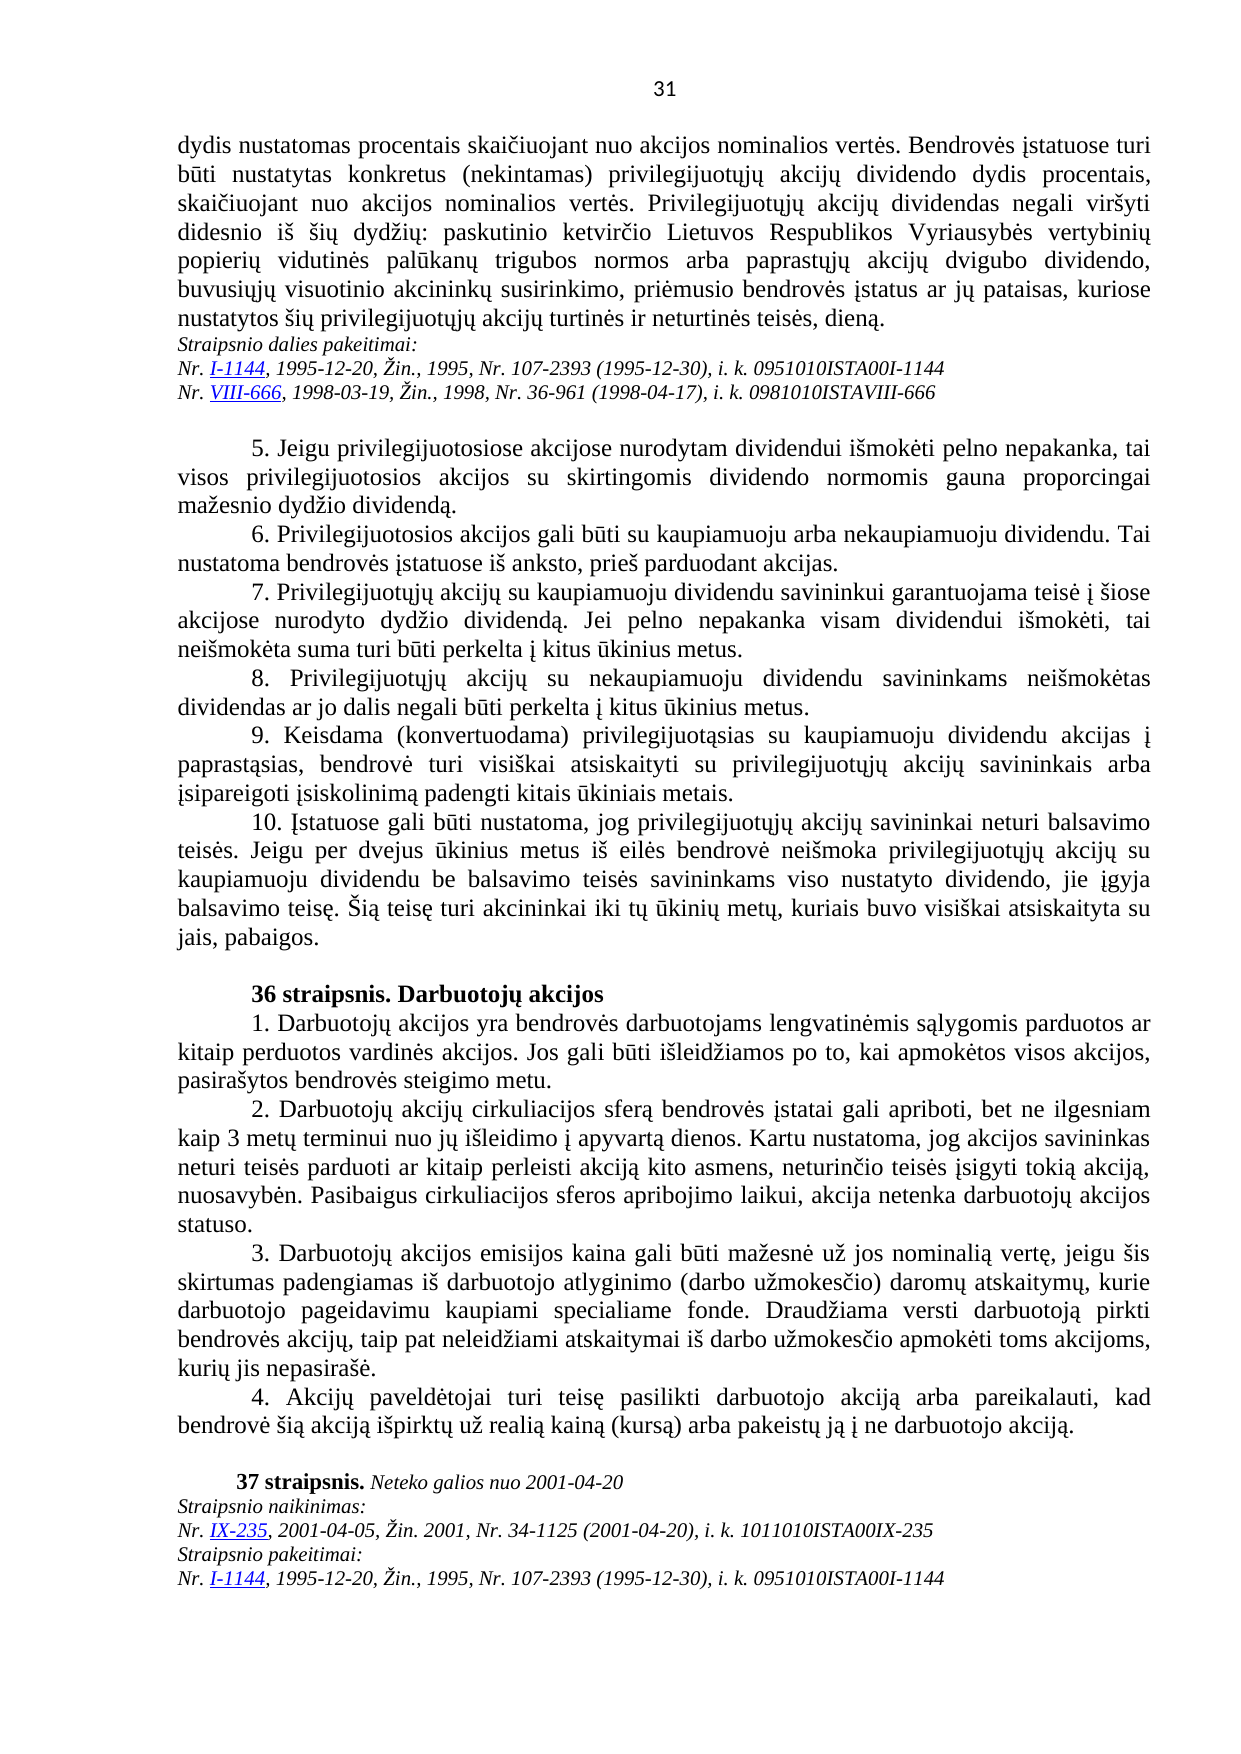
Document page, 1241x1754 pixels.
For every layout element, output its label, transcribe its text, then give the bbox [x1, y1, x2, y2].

text 6. Privilegijuotosios akcijos gali būti su kaupiamuoju arba nekaupiamuoju dividendu. Tai nustatoma bendrovės įstatuose iš anksto, prieš parduodant akcijas. [177, 519, 1152, 577]
text Nr. VIII-666, 1998-03-19, Žin., 1998, Nr. 36-961 (1998-04-17), i. k. 0981010ISTAVIII-666 [177, 380, 1152, 404]
text dydis nustatomas procentais skaičiuojant nuo akcijos nominalios vertės. Bendrovės įstatuose turi būti nustatytas konkretus (nekintamas) privilegijuotųjų akcijų dividendo dydis procentais, skaičiuojant nuo akcijos nominalios vertės. Privilegijuotųjų akcijų dividendas negali viršyti didesnio iš šių dydžių: paskutinio ketvirčio Lietuvos Respublikos Vyriausybės vertybinių popierių vidutinės palūkanų trigubos normos arba paprastųjų akcijų dvigubo dividendo, buvusiųjų visuotinio akcininkų susirinkimo, priėmusio bendrovės įstatus ar jų pataisas, kuriose nustatytos šių privilegijuotųjų akcijų turtinės ir neturtinės teisės, dieną. [177, 131, 1152, 332]
text 10. Įstatuose gali būti nustatoma, jog privilegijuotųjų akcijų savininkai neturi balsavimo teisės. Jeigu per dvejus ūkinius metus iš eilės bendrovė neišmoka privilegijuotųjų akcijų su kaupiamuoju dividendu be balsavimo teisės savininkams viso nustatyto dividendo, jie įgyja balsavimo teisę. Šią teisę turi akcininkai iki tų ūkinių metų, kuriais buvo visiškai atsiskaityta su jais, pabaigos. [177, 807, 1152, 950]
text 2. Darbuotojų akcijų cirkuliacijos sferą bendrovės įstatai gali apriboti, bet ne ilgesniam kaip 3 metų terminui nuo jų išleidimo į apyvartą dienos. Kartu nustatoma, jog akcijos savininkas neturi teisės parduoti ar kitaip perleisti akciją kito asmens, neturinčio teisės įsigyti tokią akciją, nuosavybėn. Pasibaigus cirkuliacijos sferos apribojimo laikui, akcija netenka darbuotojų akcijos statuso. [177, 1094, 1152, 1238]
text 5. Jeigu privilegijuotosiose akcijose nurodytam dividendui išmokėti pelno nepakanka, tai visos privilegijuotosios akcijos su skirtingomis dividendo normomis gauna proporcingai mažesnio dydžio dividendą. [177, 433, 1152, 519]
text 8. Privilegijuotųjų akcijų su nekaupiamuoju dividendu savininkams neišmokėtas dividendas ar jo dalis negali būti perkelta į kitus ūkinius metus. [177, 663, 1152, 720]
text 36 straipsnis. Darbuotojų akcijos [177, 979, 1152, 1008]
text Straipsnio pakeitimai: [177, 1542, 1152, 1566]
text Straipsnio dalies pakeitimai: [177, 332, 1152, 356]
text 1. Darbuotojų akcijos yra bendrovės darbuotojams lengvatinėmis sąlygomis parduotos ar kitaip perduotos vardinės akcijos. Jos gali būti išleidžiamos po to, kai apmokėtos visos akcijos, pasirašytos bendrovės steigimo metu. [177, 1008, 1152, 1094]
text Nr. I-1144, 1995-12-20, Žin., 1995, Nr. 107-2393 (1995-12-30), i. k. 0951010ISTA00I-1144 [177, 1566, 1152, 1590]
text 37 straipsnis. Neteko galios nuo 2001-04-20 [177, 1468, 1152, 1494]
text 3. Darbuotojų akcijos emisijos kaina gali būti mažesnė už jos nominalią vertę, jeigu šis skirtumas padengiamas iš darbuotojo atlyginimo (darbo užmokesčio) daromų atskaitymų, kurie darbuotojo pageidavimu kaupiami specialiame fonde. Draudžiama versti darbuotoją pirkti bendrovės akcijų, taip pat neleidžiami atskaitymai iš darbo užmokesčio apmokėti toms akcijoms, kurių jis nepasirašė. [177, 1238, 1152, 1382]
text 9. Keisdama (konvertuodama) privilegijuotąsias su kaupiamuoju dividendu akcijas į paprastąsias, bendrovė turi visiškai atsiskaityti su privilegijuotųjų akcijų savininkais arba įsipareigoti įsiskolinimą padengti kitais ūkiniais metais. [177, 720, 1152, 807]
text 7. Privilegijuotųjų akcijų su kaupiamuoju dividendu savininkui garantuojama teisė į šiose akcijose nurodyto dydžio dividendą. Jei pelno nepakanka visam dividendui išmokėti, tai neišmokėta suma turi būti perkelta į kitus ūkinius metus. [177, 577, 1152, 663]
text Nr. I-1144, 1995-12-20, Žin., 1995, Nr. 107-2393 (1995-12-30), i. k. 0951010ISTA00I-1144 [177, 356, 1152, 380]
text Nr. IX-235, 2001-04-05, Žin. 2001, Nr. 34-1125 (2001-04-20), i. k. 1011010ISTA00IX-235 [177, 1518, 1152, 1542]
text Straipsnio naikinimas: [177, 1494, 1152, 1518]
text 4. Akcijų paveldėtojai turi teisę pasilikti darbuotojo akciją arba pareikalauti, kad bendrovė šią akciją išpirktų už realią kainą (kursą) arba pakeistų ją į ne darbuotojo akciją. [177, 1382, 1152, 1439]
